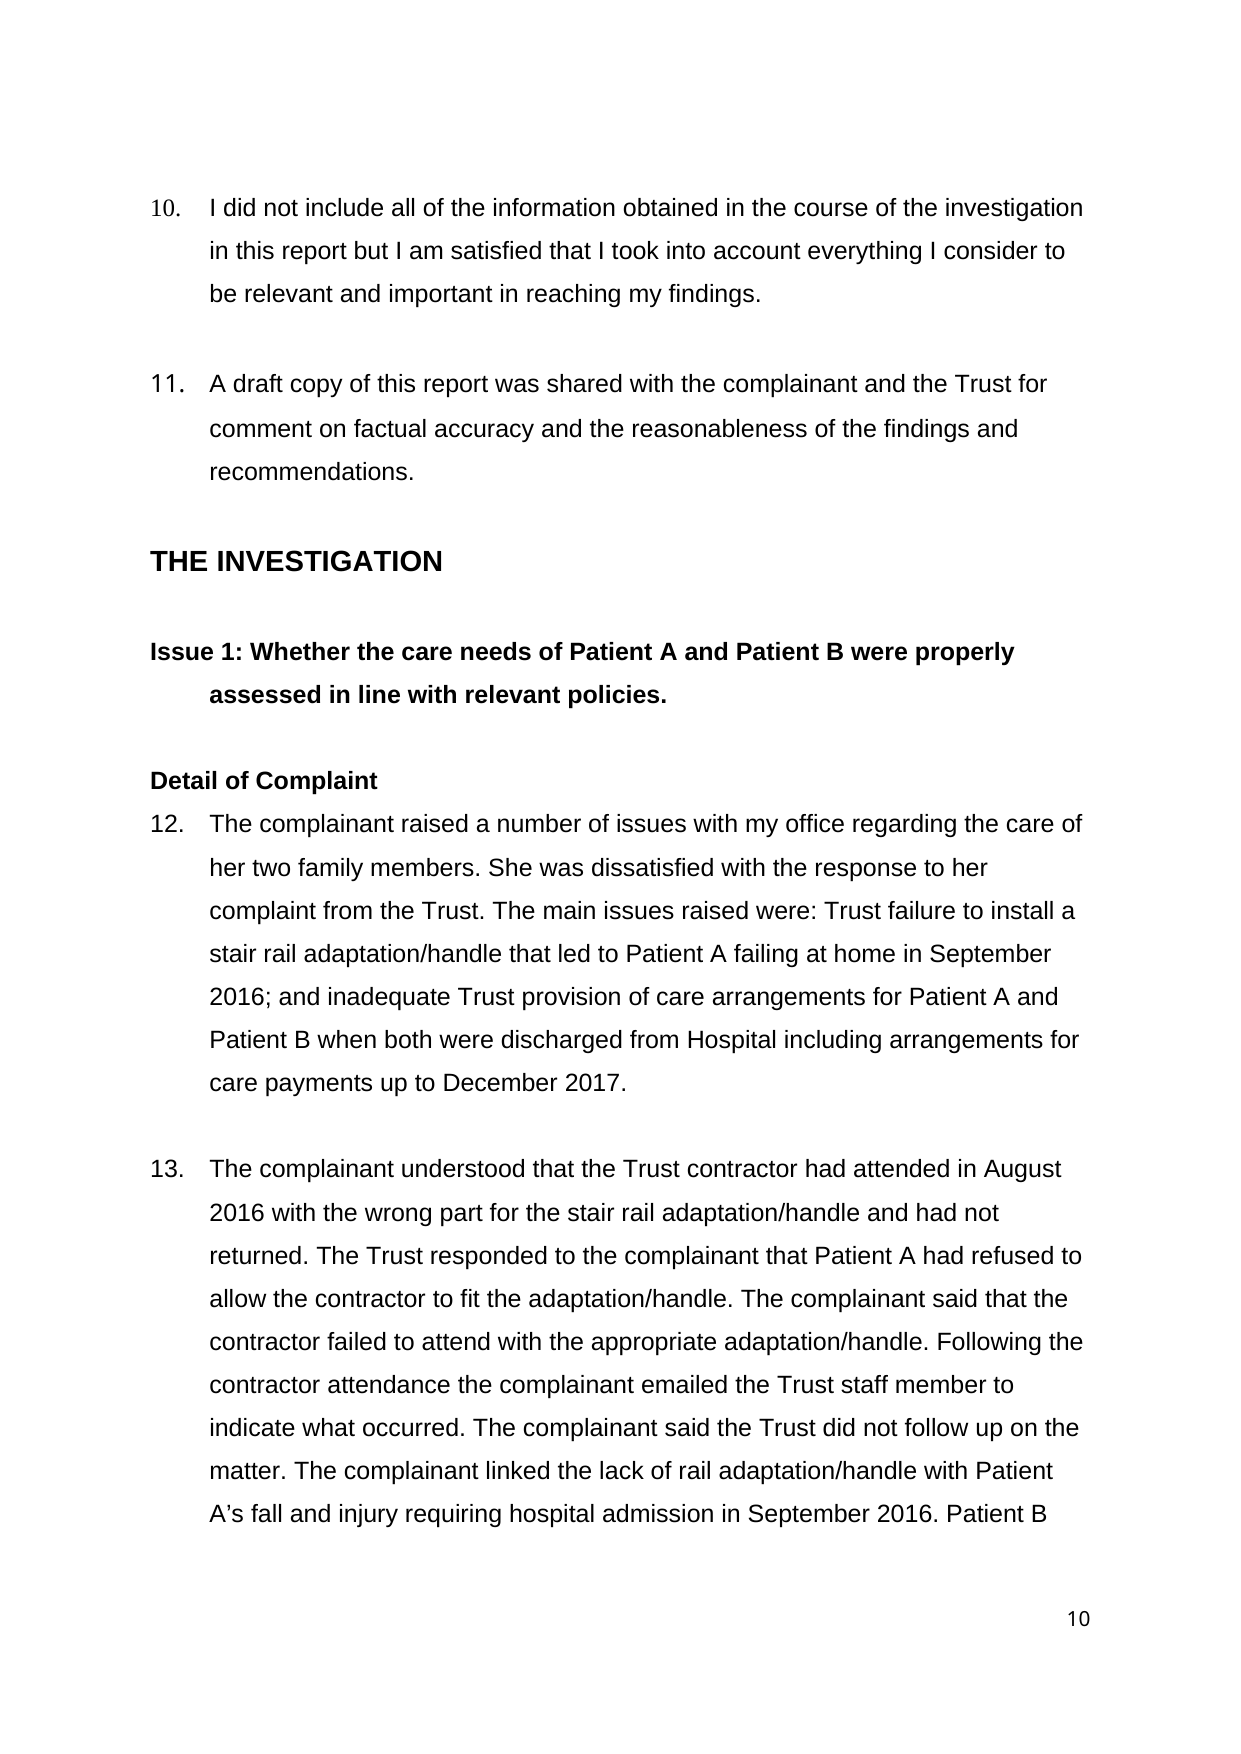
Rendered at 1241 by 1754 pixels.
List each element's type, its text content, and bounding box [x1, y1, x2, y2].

text Detail of Complaint [150, 766, 1090, 795]
list The complainant understood that the Trust contractor had attended in August 2016 with the wrong part for the stair rail adaptation/handle and had not returned. The Trust responded to the complainant that Patient A had refused to allow the contractor to fit the adaptation/handle. The complainant said that the contractor failed to attend with the appropriate adaptation/handle. Following the contractor attendance the complainant emailed the Trust staff member to indicate what occurred. The complainant said the Trust did not follow up on the matter. The complainant linked the lack of rail adaptation/handle with Patient A’s fall and injury requiring hospital admission in September 2016. Patient B [150, 1154, 1090, 1528]
text THE INVESTIGATION [150, 543, 1090, 577]
list A draft copy of this report was shared with the complainant and the Trust for comment on factual accuracy and the reasonableness of the findings and recommendations. [150, 366, 1090, 486]
text Issue 1: Whether the care needs of Patient A and Patient B were properly assessed in line with relevant policies. [150, 637, 1090, 709]
list The complainant raised a number of issues with my office regarding the care of her two family members. She was dissatisfied with the response to her complaint from the Trust. The main issues raised were: Trust failure to install a stair rail adaptation/handle that led to Patient A failing at home in September 2016; and inadequate Trust provision of care arrangements for Patient A and Patient B when both were discharged from Hospital including arrangements for care payments up to December 2017. [150, 809, 1090, 1097]
list I did not include all of the information obtained in the course of the investigation in this report but I am satisfied that I took into account everything I consider to be relevant and important in reaching my findings. [150, 193, 1090, 308]
